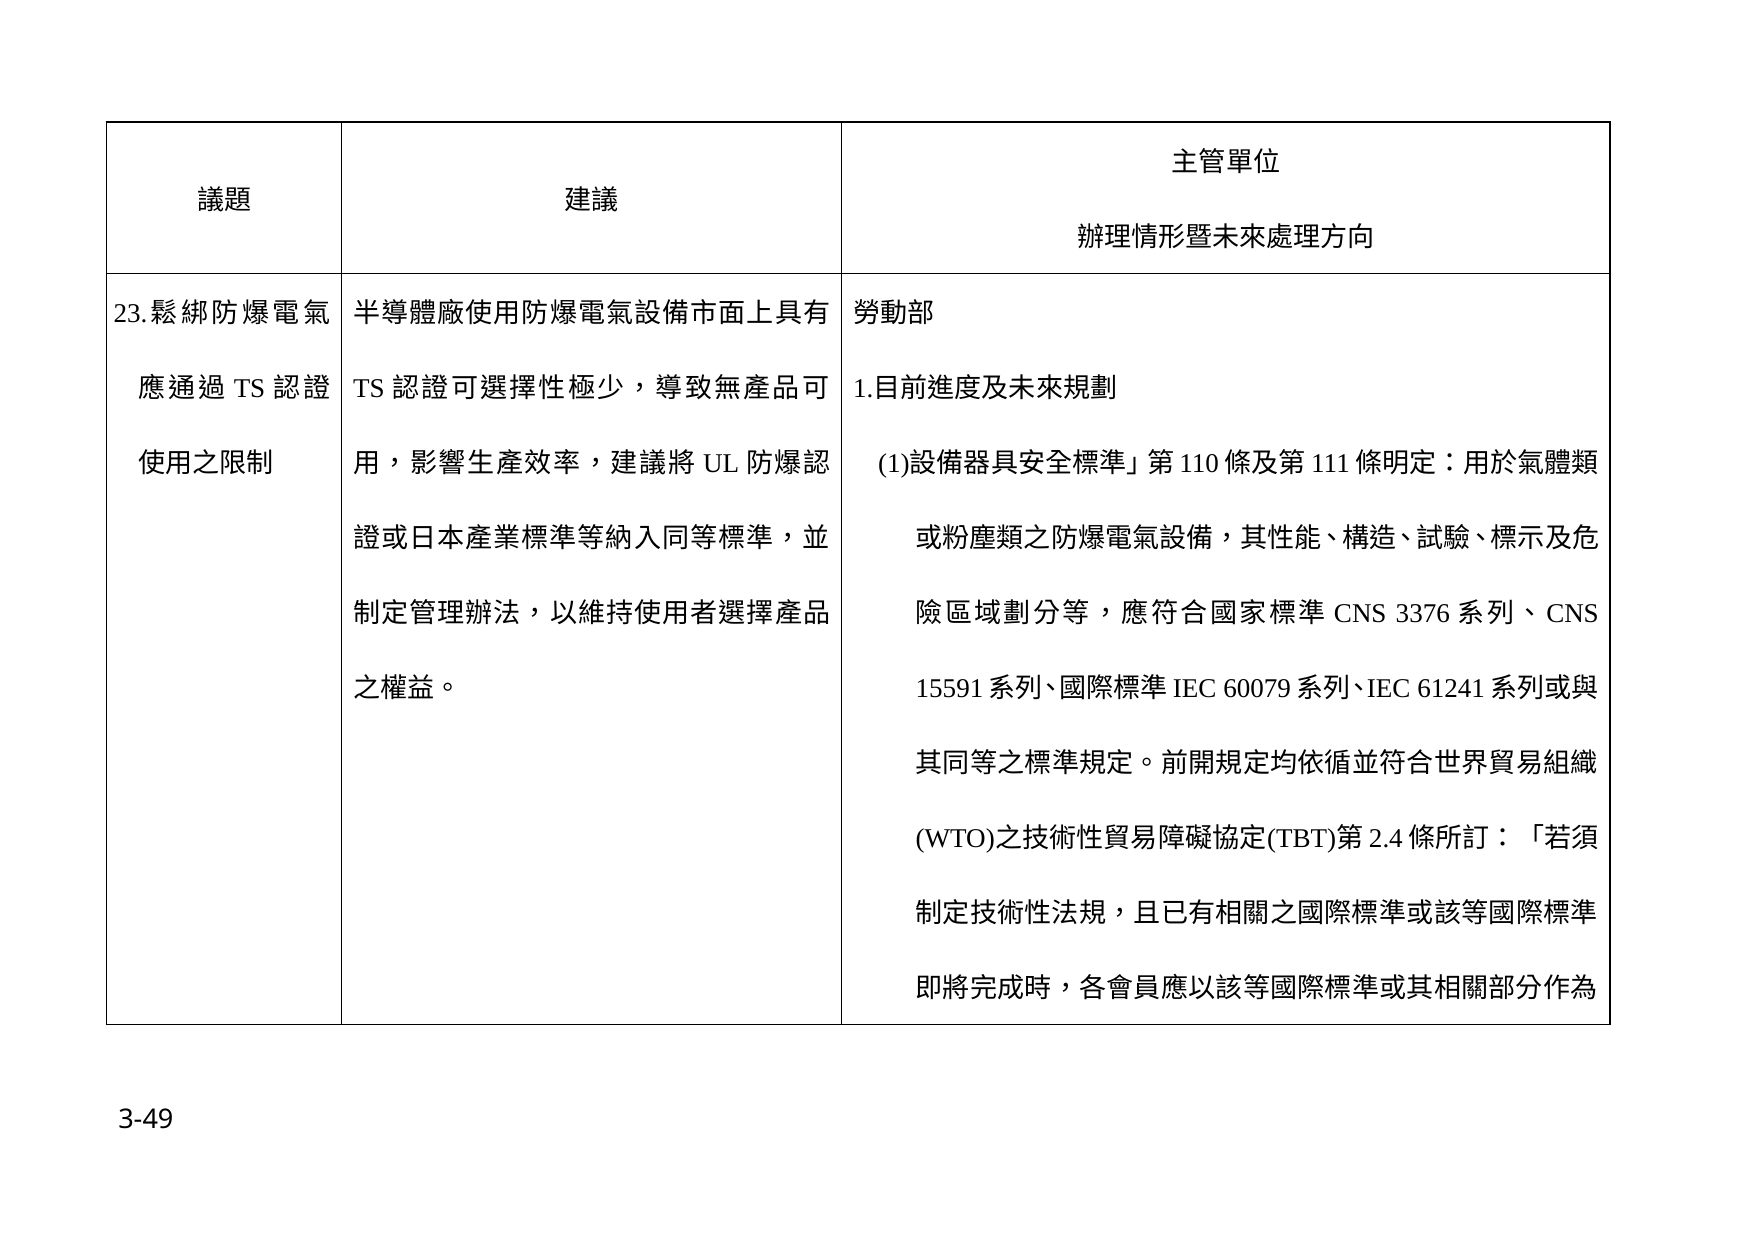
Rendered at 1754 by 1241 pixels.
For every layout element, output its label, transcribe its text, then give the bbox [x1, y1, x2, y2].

table_header 建議 [342, 123, 841, 272]
table_cell 23.鬆綁防爆電氣應通過TS認證使用之限制 [107, 274, 341, 1023]
table_cell 半導體廠使用防爆電氣設備市面上具有TS認證可選擇性極少，導致無產品可用，影響生產效率，建議將UL防爆認證或日本產業標準等納入同等標準，並制定管理辦法，以維持使用者選擇產品之權益。 [342, 274, 841, 1023]
table_header 議題 [107, 123, 341, 272]
table_header 主管單位 辦理情形暨未來處理方向 [842, 123, 1609, 272]
table_cell 勞動部 1.目前進度及未來規劃 (1)設備器具安全標準」第110條及第111條明定：用於氣體類或粉塵類之防爆電氣設備，其性能、構造、試驗、標示及危險區域劃分等，應符合國家標準CNS 3376系列、CNS 15591系列、國際標準IEC 60079系列、IEC 61241系列或與其同等之標準規定。前開規定均依循並符合世界貿易組織(WTO)之技術性貿易障礙協定(TBT)第2.4條所訂：「若須制定技術性法規，且已有相關之國際標準或該等國際標準即將完成時，各會員應以該等國際標準或其相關部分作為 [842, 274, 1609, 1023]
